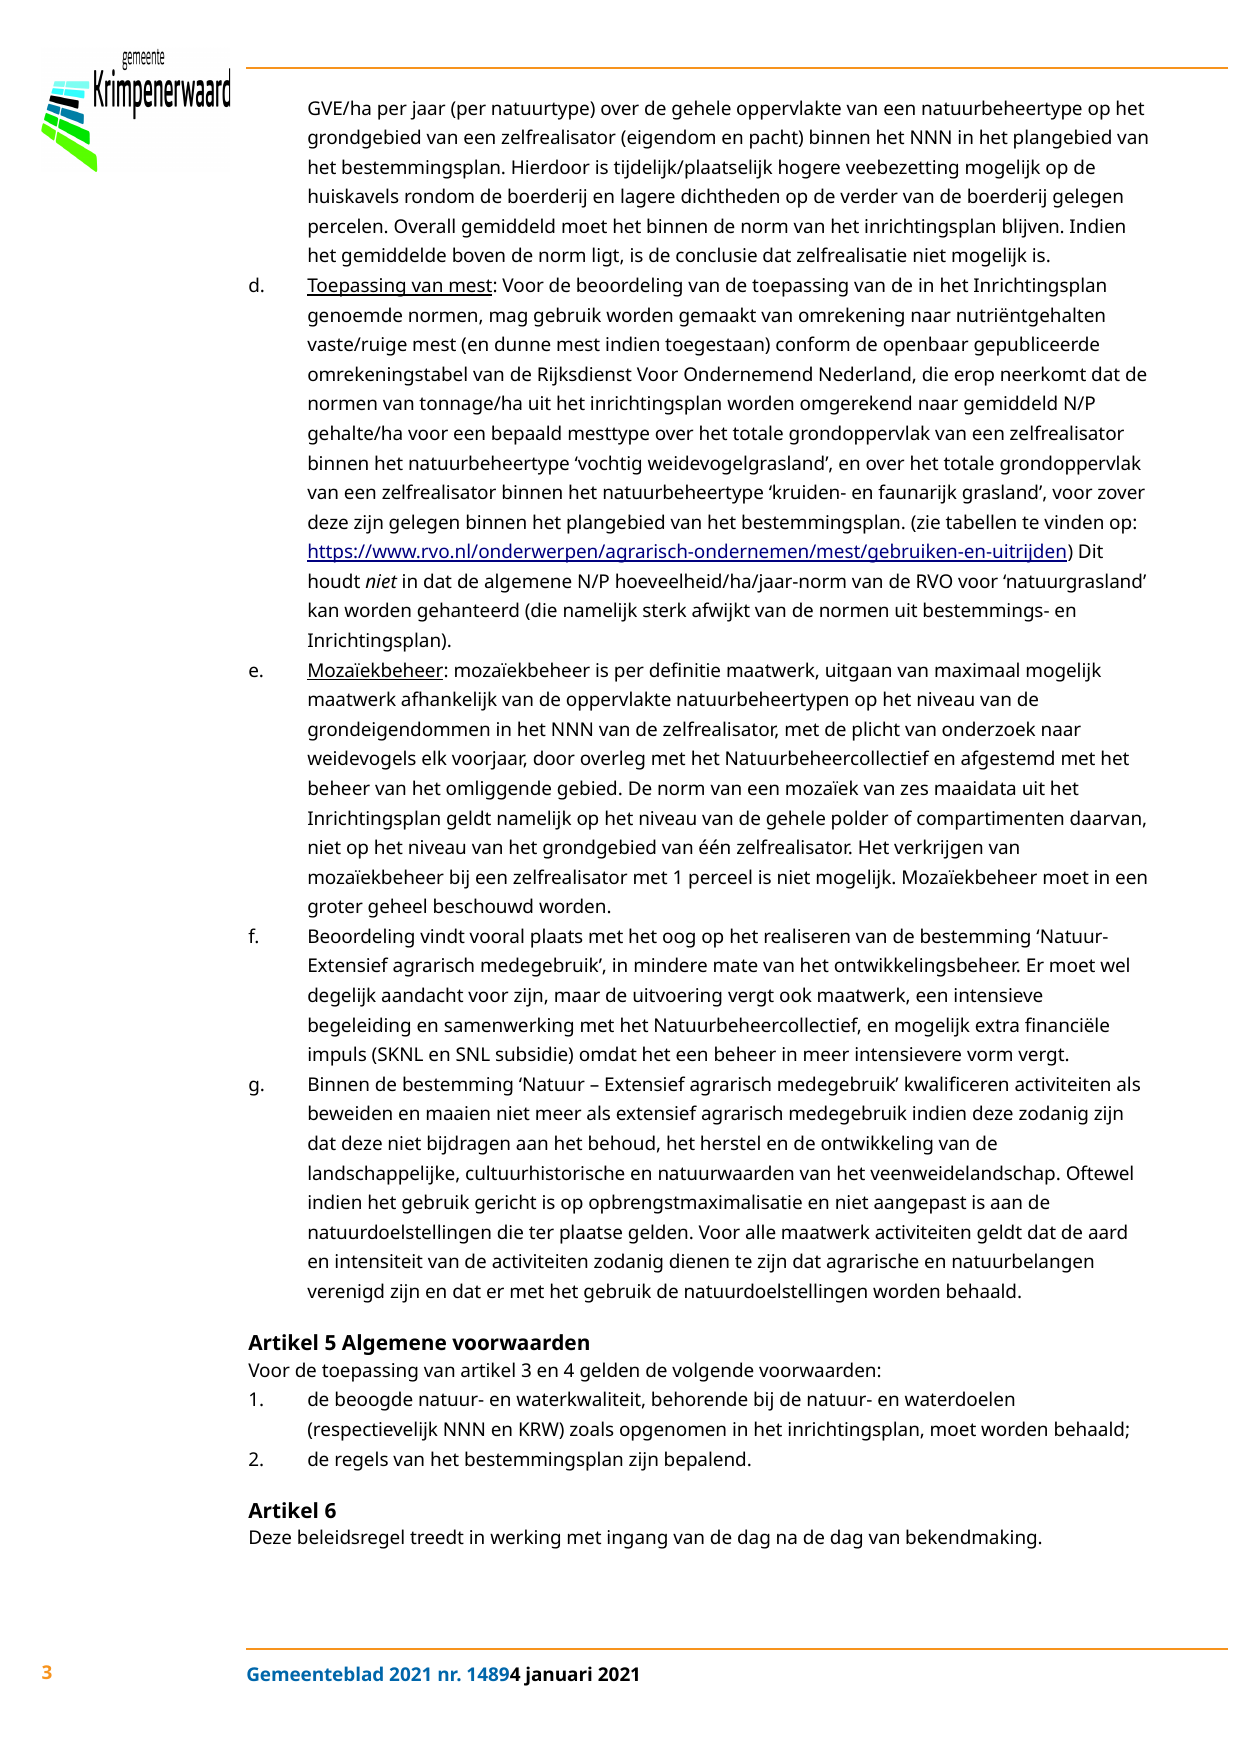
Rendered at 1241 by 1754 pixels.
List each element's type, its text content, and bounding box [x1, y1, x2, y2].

text Artikel 6 [248, 1496, 1152, 1524]
text Deze beleidsregel treedt in werking met ingang van de dag na de dag van bekendmaking. [248, 1524, 1152, 1550]
text Voor de toepassing van artikel 3 en 4 gelden de volgende voorwaarden: [248, 1357, 1152, 1383]
list de beoogde natuur- en waterkwaliteit, behorende bij de natuur- en waterdoelen (respectievelijk NNN en KRW) zoals opgenomen in het inrichtingsplan, moet worden behaald; [248, 1387, 1152, 1442]
list Mozaïekbeheer: mozaïekbeheer is per definitie maatwerk, uitgaan van maximaal mogelijk maatwerk afhankelijk van de oppervlakte natuurbeheertypen op het niveau van de grondeigendommen in het NNN van de zelfrealisator, met de plicht van onderzoek naar weidevogels elk voorjaar, door overleg met het Natuurbeheercollectief en afgestemd met het beheer van het omliggende gebied. De norm van een mozaïek van zes maaidata uit het Inrichtingsplan geldt namelijk op het niveau van de gehele polder of compartimenten daarvan, niet op het niveau van het grondgebied van één zelfrealisator. Het verkrijgen van mozaïekbeheer bij een zelfrealisator met 1 perceel is niet mogelijk. Mozaïekbeheer moet in een groter geheel beschouwd worden. [248, 657, 1152, 919]
list Binnen de bestemming ‘Natuur – Extensief agrarisch medegebruik’ kwalificeren activiteiten als beweiden en maaien niet meer als extensief agrarisch medegebruik indien deze zodanig zijn dat deze niet bijdragen aan het behoud, het herstel en de ontwikkeling van de landschappelijke, cultuurhistorische en natuurwaarden van het veenweidelandschap. Oftewel indien het gebruik gericht is op opbrengstmaximalisatie en niet aangepast is aan de natuurdoelstellingen die ter plaatse gelden. Voor alle maatwerk activiteiten geldt dat de aard en intensiteit van de activiteiten zodanig dienen te zijn dat agrarische en natuurbelangen verenigd zijn en dat er met het gebruik de natuurdoelstellingen worden behaald. [248, 1071, 1152, 1304]
text Artikel 5 Algemene voorwaarden [248, 1328, 1152, 1357]
list Beoordeling vindt vooral plaats met het oog op het realiseren van de bestemming ‘Natuur- Extensief agrarisch medegebruik’, in mindere mate van het ontwikkelingsbeheer. Er moet wel degelijk aandacht voor zijn, maar de uitvoering vergt ook maatwerk, een intensieve begeleiding en samenwerking met het Natuurbeheercollectief, en mogelijk extra financiële impuls (SKNL en SNL subsidie) omdat het een beheer in meer intensievere vorm vergt. [248, 923, 1152, 1067]
list Toepassing van mest: Voor de beoordeling van de toepassing van de in het Inrichtingsplan genoemde normen, mag gebruik worden gemaakt van omrekening naar nutriëntgehalten vaste/ruige mest (en dunne mest indien toegestaan) conform de openbaar gepubliceerde omrekeningstabel van de Rijksdienst Voor Ondernemend Nederland, die erop neerkomt dat de normen van tonnage/ha uit het inrichtingsplan worden omgerekend naar gemiddeld N/P gehalte/ha voor een bepaald mesttype over het totale grondoppervlak van een zelfrealisator binnen het natuurbeheertype ‘vochtig weidevogelgrasland’, en over het totale grondoppervlak van een zelfrealisator binnen het natuurbeheertype ‘kruiden- en faunarijk grasland’, voor zover deze zijn gelegen binnen het plangebied van het bestemmingsplan. (zie tabellen te vinden op: https://www.rvo.nl/onderwerpen/agrarisch-ondernemen/mest/gebruiken-en-uitrijden) Dit houdt niet in dat de algemene N/P hoeveelheid/ha/jaar-norm van de RVO voor ‘natuurgrasland’ kan worden gehanteerd (die namelijk sterk afwijkt van de normen uit bestemmings- en Inrichtingsplan). [248, 272, 1152, 653]
list de regels van het bestemmingsplan zijn bepalend. [248, 1446, 1152, 1471]
picture [41, 47, 231, 172]
list GVE/ha per jaar (per natuurtype) over de gehele oppervlakte van een natuurbeheertype op het grondgebied van een zelfrealisator (eigendom en pacht) binnen het NNN in het plangebied van het bestemmingsplan. Hierdoor is tijdelijk/plaatselijk hogere veebezetting mogelijk op de huiskavels rondom de boerderij en lagere dichtheden op de verder van de boerderij gelegen percelen. Overall gemiddeld moet het binnen de norm van het inrichtingsplan blijven. Indien het gemiddelde boven de norm ligt, is de conclusie dat zelfrealisatie niet mogelijk is. [248, 95, 1152, 268]
